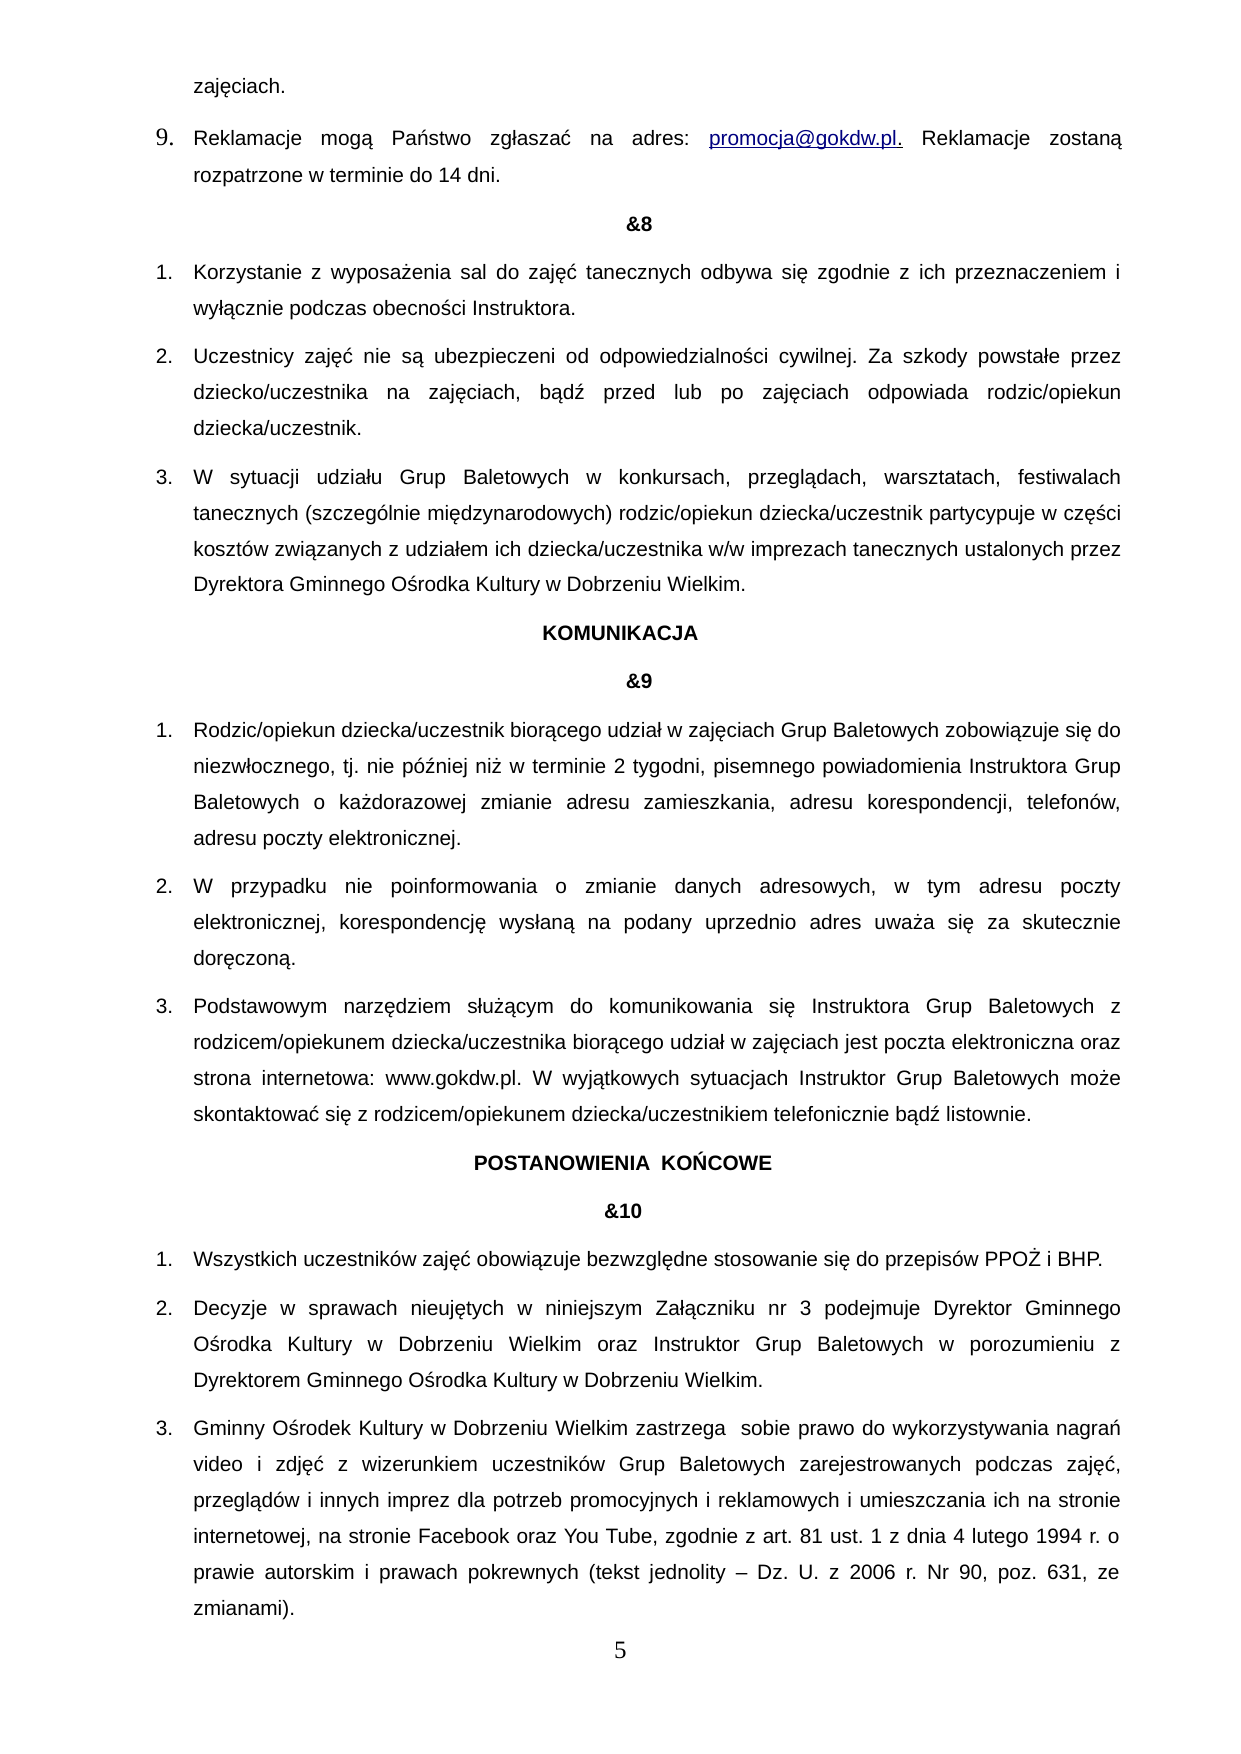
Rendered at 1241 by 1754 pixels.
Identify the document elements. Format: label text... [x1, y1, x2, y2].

text &9 [156, 669, 1122, 693]
list W sytuacji udziału Grup Baletowych w konkursach, przeglądach, warsztatach, festiwalach tanecznych (szczególnie międzynarodowych) rodzic/opiekun dziecka/uczestnik partycypuje w części kosztów związanych z udziałem ich dziecka/uczestnika w/w imprezach tanecznych ustalonych przez Dyrektora Gminnego Ośrodka Kultury w Dobrzeniu Wielkim. [156, 464, 1122, 596]
list Gminny Ośrodek Kultury w Dobrzeniu Wielkim zastrzega sobie prawo do wykorzystywania nagrań video i zdjęć z wizerunkiem uczestników Grup Baletowych zarejestrowanych podczas zajęć, przeglądów i innych imprez dla potrzeb promocyjnych i reklamowych i umieszczania ich na stronie internetowej, na stronie Facebook oraz You Tube, zgodnie z art. 81 ust. 1 z dnia 4 lutego 1994 r. o prawie autorskim i prawach pokrewnych (tekst jednolity – Dz. U. z 2006 r. Nr 90, poz. 631, ze zmianami). [156, 1416, 1122, 1620]
text KOMUNIKACJA [118, 621, 1122, 645]
list Decyzje w sprawach nieujętych w niniejszym Załączniku nr 3 podejmuje Dyrektor Gminnego Ośrodka Kultury w Dobrzeniu Wielkim oraz Instruktor Grup Baletowych w porozumieniu z Dyrektorem Gminnego Ośrodka Kultury w Dobrzeniu Wielkim. [156, 1296, 1122, 1392]
text &8 [156, 211, 1122, 235]
list Reklamacje mogą Państwo zgłaszać na adres: promocja@gokdw.pl. Reklamacje zostaną rozpatrzone w terminie do 14 dni. [156, 122, 1122, 187]
list Korzystanie z wyposażenia sal do zajęć tanecznych odbywa się zgodnie z ich przeznaczeniem i wyłącznie podczas obecności Instruktora. [156, 260, 1122, 320]
list Rodzic/opiekun dziecka/uczestnik biorącego udział w zajęciach Grup Baletowych zobowiązuje się do niezwłocznego, tj. nie później niż w terminie 2 tygodni, pisemnego powiadomienia Instruktora Grup Baletowych o każdorazowej zmianie adresu zamieszkania, adresu korespondencji, telefonów, adresu poczty elektronicznej. [156, 718, 1122, 849]
text &10 [118, 1199, 1122, 1223]
list Podstawowym narzędziem służącym do komunikowania się Instruktora Grup Baletowych z rodzicem/opiekunem dziecka/uczestnika biorącego udział w zajęciach jest poczta elektroniczna oraz strona internetowa: www.gokdw.pl. W wyjątkowych sytuacjach Instruktor Grup Baletowych może skontaktować się z rodzicem/opiekunem dziecka/uczestnikiem telefonicznie bądź listownie. [156, 994, 1122, 1126]
list zajęciach. [156, 74, 1122, 98]
list W przypadku nie poinformowania o zmianie danych adresowych, w tym adresu poczty elektronicznej, korespondencję wysłaną na podany uprzednio adres uważa się za skutecznie doręczoną. [156, 874, 1122, 970]
list Wszystkich uczestników zajęć obowiązuje bezwzględne stosowanie się do przepisów PPOŻ i BHP. [156, 1247, 1122, 1271]
list Uczestnicy zajęć nie są ubezpieczeni od odpowiedzialności cywilnej. Za szkody powstałe przez dziecko/uczestnika na zajęciach, bądź przed lub po zajęciach odpowiada rodzic/opiekun dziecka/uczestnik. [156, 344, 1122, 440]
text POSTANOWIENIA KOŃCOWE [118, 1150, 1122, 1174]
